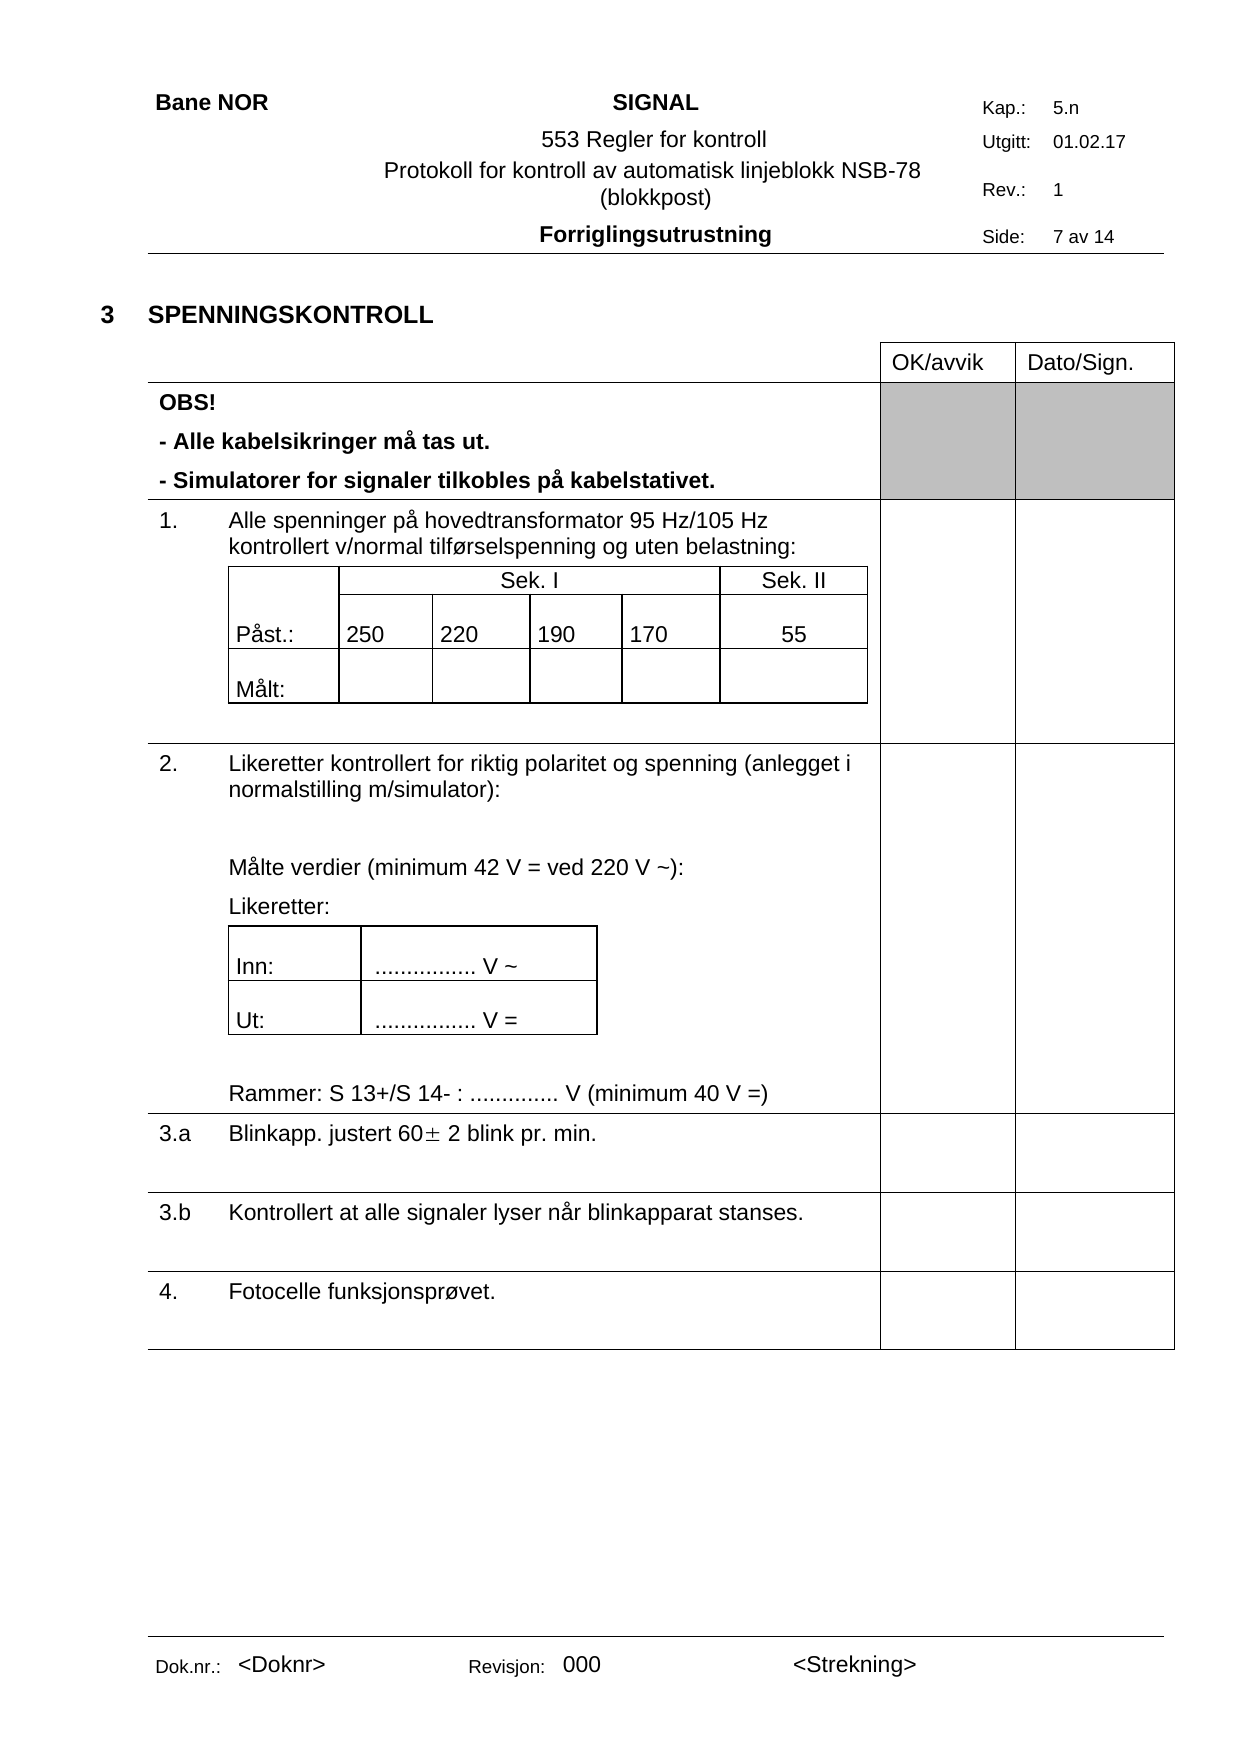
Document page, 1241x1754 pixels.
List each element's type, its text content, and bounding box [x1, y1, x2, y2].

table_cell [881, 383, 1015, 499]
table_cell [881, 744, 1015, 1113]
table_cell Målt: [229, 649, 338, 702]
table_cell 250 [340, 595, 432, 648]
table_cell 4. [148, 1272, 217, 1349]
table_cell 2. [148, 744, 217, 1113]
table_cell [531, 649, 621, 702]
table_cell [721, 649, 867, 702]
subtitle SPENNINGSKONTROLL [100, 301, 1152, 329]
table_cell Fotocelle funksjonsprøvet. [217, 1272, 880, 1349]
table_cell Påst.: [229, 594, 338, 648]
table_cell [1016, 1272, 1174, 1349]
table_cell [881, 500, 1015, 742]
table_cell 220 [433, 595, 529, 648]
table_header Dato/Sign. [1016, 343, 1174, 382]
table_cell [433, 649, 529, 702]
table_cell [1016, 744, 1174, 1113]
table_cell [881, 1193, 1015, 1271]
table_cell Alle spenninger på hovedtransformator 95 Hz/105 Hz kontrollert v/normal tilførselspenning og uten belastning: [217, 500, 880, 742]
table_header [217, 342, 880, 382]
table_cell [623, 649, 719, 702]
table_cell 3.a [148, 1114, 217, 1192]
table_cell 55 [721, 595, 867, 648]
table_cell [1016, 1193, 1174, 1271]
table_cell [340, 649, 432, 702]
table_cell [1016, 383, 1174, 499]
table_header ................ V ~ [362, 927, 596, 979]
table_cell 170 [623, 595, 719, 648]
table_cell 190 [531, 595, 621, 648]
table_cell [881, 1272, 1015, 1349]
table_cell ................ V = [362, 981, 596, 1034]
table_cell Ut: [229, 981, 360, 1034]
table_header [148, 342, 217, 382]
table_cell 1. [148, 500, 217, 742]
table_cell Likeretter kontrollert for riktig polaritet og spenning (anlegget i normalstilling m/simulator): Målte verdier (minimum 42 V = ved 220 V ~): Likeretter: Rammer: S 13+/S 14- : .............. V (minimum 40 V =) [217, 744, 880, 1113]
table_cell [1016, 500, 1174, 742]
table_header Sek. I [340, 567, 719, 593]
table_header [229, 567, 338, 593]
table_cell Kontrollert at alle signaler lyser når blinkapparat stanses. [217, 1193, 880, 1271]
table_header Sek. II [721, 567, 867, 593]
table_cell 3.b [148, 1193, 217, 1271]
table_cell [1016, 1114, 1174, 1192]
table_cell Blinkapp. justert 60 2 blink pr. min. [217, 1114, 880, 1192]
table_header Inn: [229, 927, 360, 979]
table_header OK/avvik [881, 343, 1015, 382]
table_cell OBS! - Alle kabelsikringer må tas ut. - Simulatorer for signaler tilkobles på kabelstativet. [148, 383, 880, 499]
table_cell [881, 1114, 1015, 1192]
